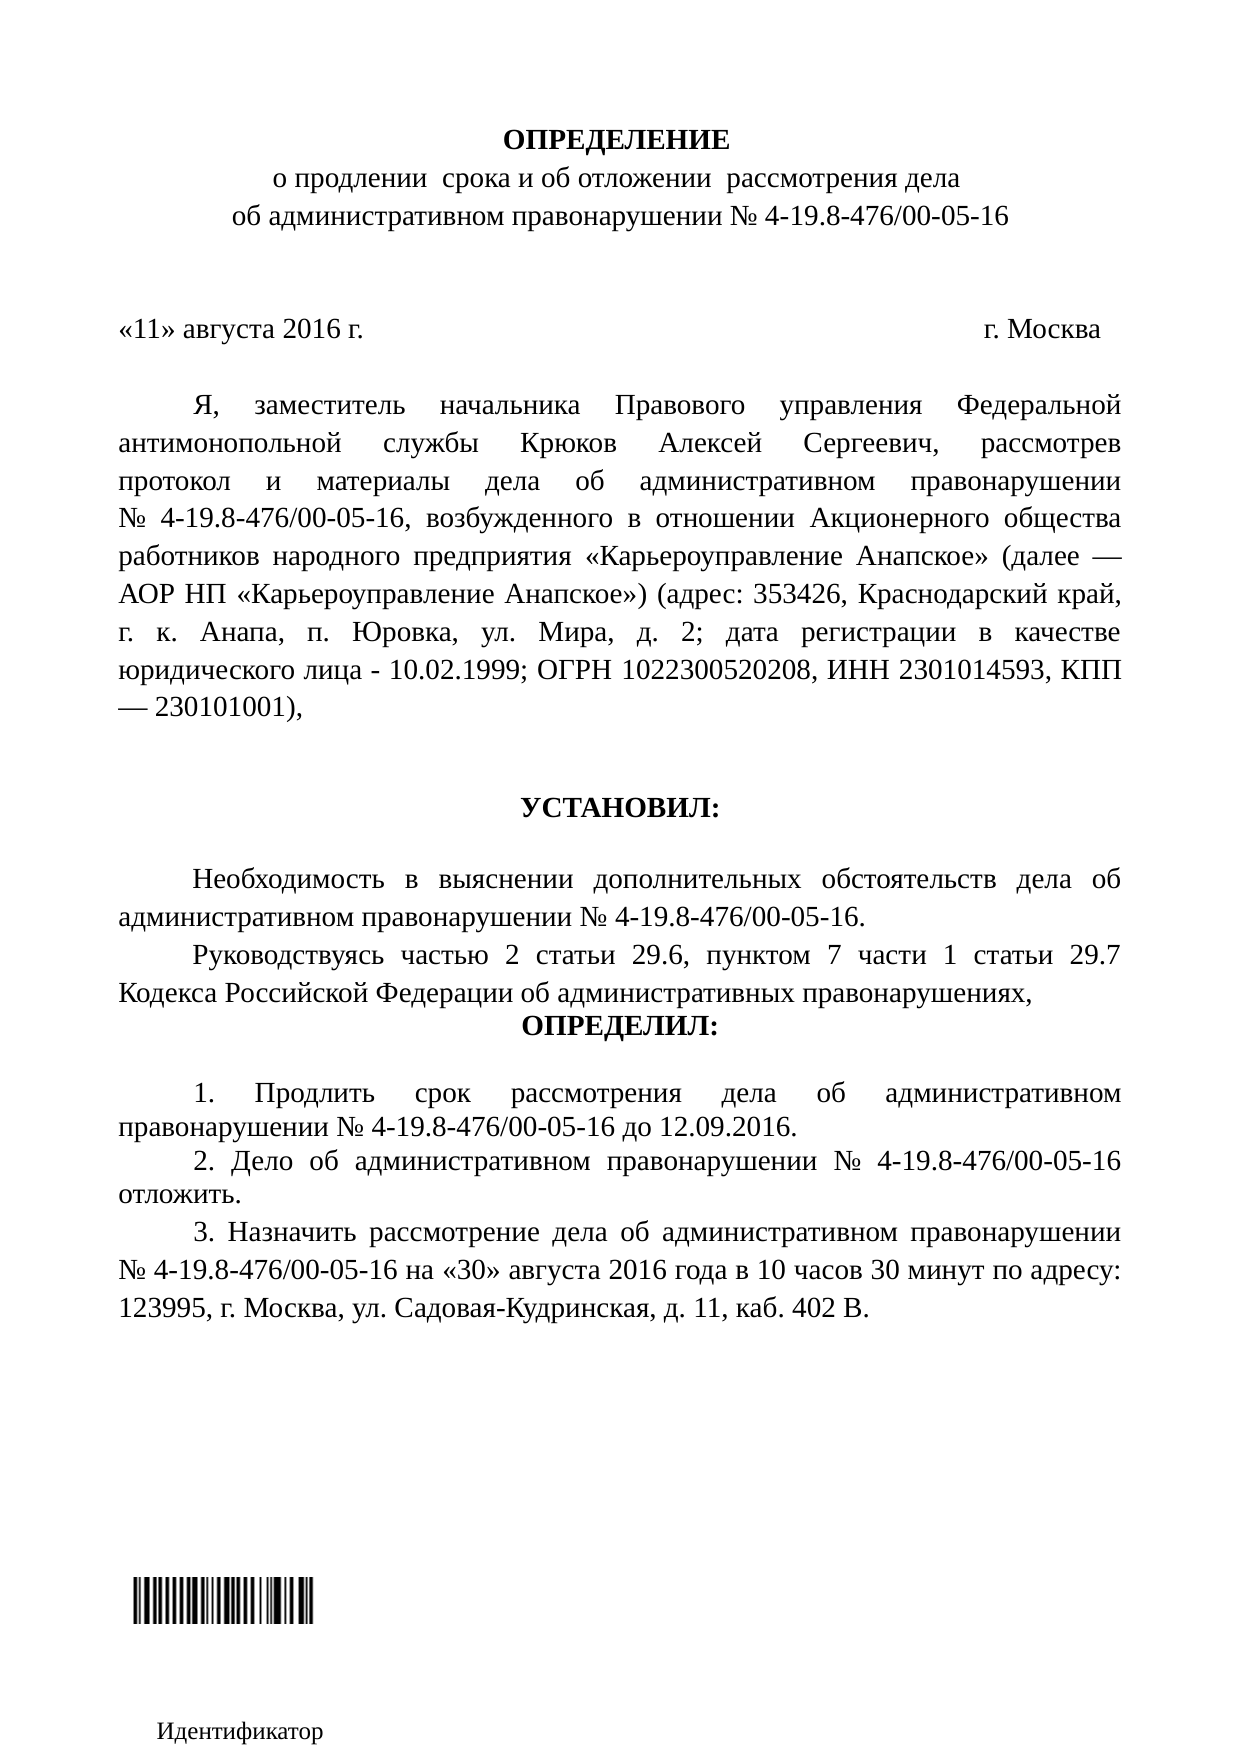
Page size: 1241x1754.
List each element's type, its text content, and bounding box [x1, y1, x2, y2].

text УСТАНОВИЛ: [118, 790, 1122, 824]
text 1. Продлить срок рассмотрения дела об административном правонарушении № 4-19.8-476/00-05-16 до 12.09.2016. [118, 1076, 1122, 1143]
text ОПРЕДЕЛИЛ: [118, 1008, 1122, 1042]
picture [118, 1577, 331, 1624]
text о продлении срока и об отложении рассмотрения дела [118, 156, 1122, 194]
text Необходимость в выяснении дополнительных обстоятельств дела об административном правонарушении № 4-19.8-476/00-05-16. [118, 857, 1122, 933]
text Я, заместитель начальника Правового управления Федеральной антимонопольной службы Крюков Алексей Сергеевич, рассмотрев протокол и материалы дела об административном правонарушении № 4-19.8-476/00-05-16, возбужденного в отношении Акционерного общества работников народного предприятия «Карьероуправление Анапское» (далее — АОР НП «Карьероуправление Анапское») (адрес: 353426, Краснодарский край, г. к. Анапа, п. Юровка, ул. Мира, д. 2; дата регистрации в качестве юридического лица - 10.02.1999; ОГРН 1022300520208, ИНН 2301014593, КПП — 230101001), [118, 383, 1122, 723]
text «11» августа 2016 г. г. Москва [118, 307, 1122, 345]
text об административном правонарушении № 4-19.8-476/00-05-16 [118, 194, 1122, 232]
text 3. Назначить рассмотрение дела об административном правонарушении № 4-19.8-476/00-05-16 на «30» августа 2016 года в 10 часов 30 минут по адресу: 123995, г. Москва, ул. Садовая-Кудринская, д. 11, каб. 402 В. [118, 1210, 1122, 1323]
text Руководствуясь частью 2 статьи 29.6, пунктом 7 части 1 статьи 29.7 Кодекса Российской Федерации об административных правонарушениях, [118, 933, 1122, 1008]
text 2. Дело об административном правонарушении № 4-19.8-476/00-05-16 отложить. [118, 1143, 1122, 1210]
text ОПРЕДЕЛЕНИЕ [118, 118, 1122, 156]
